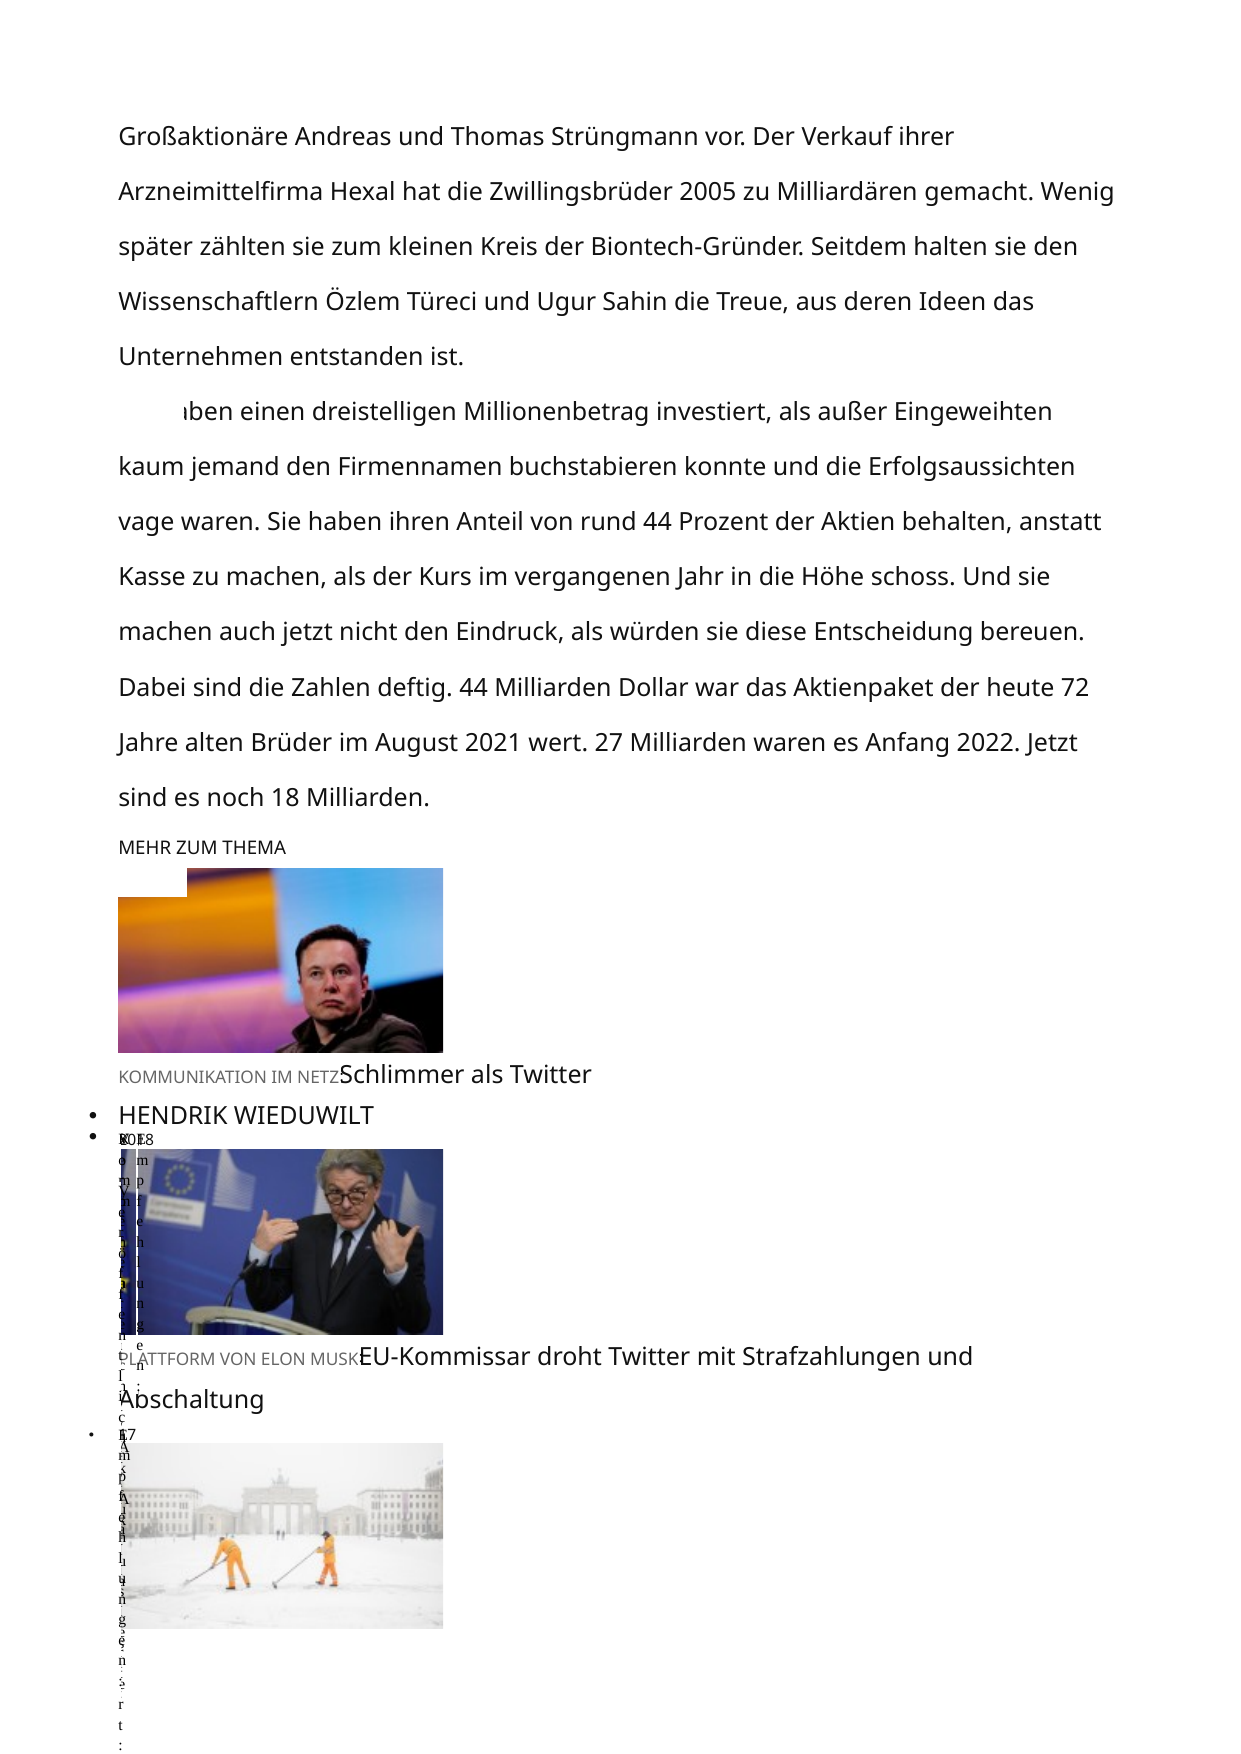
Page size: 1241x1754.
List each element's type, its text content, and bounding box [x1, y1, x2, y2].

list HENDRIK WIEDUWILT [118, 1101, 1122, 1130]
list 17 [121, 1426, 1122, 1444]
picture [138, 1149, 444, 1335]
list 2018 [138, 1130, 1122, 1150]
list 2018 [121, 1130, 136, 1149]
picture [118, 868, 444, 1053]
picture [121, 1149, 136, 1335]
text MEHR ZUM THEMA [118, 834, 1122, 860]
picture [121, 1443, 444, 1629]
text KOMMUNIKATION IM NETZSchlimmer als Twitter [118, 1057, 1122, 1091]
text Großaktionäre Andreas und Thomas Strüngmann vor. Der Verkauf ihrer Arzneimittelfirma Hexal hat die Zwillingsbrüder 2005 zu Milliardären gemacht. Wenig später zählten sie zum kleinen Kreis der Biontech-Gründer. Seitdem halten sie den Wissenschaftlern Özlem Türeci und Ugur Sahin die Treue, aus deren Ideen das Unternehmen entstanden ist. [118, 118, 1122, 373]
text Sie haben einen dreistelligen Millionenbetrag investiert, als außer Eingeweihten kaum jemand den Firmennamen buchstabieren konnte und die Erfolgsaussichten vage waren. Sie haben ihren Anteil von rund 44 Prozent der Aktien behalten, anstatt Kasse zu machen, als der Kurs im vergangenen Jahr in die Höhe schoss. Und sie machen auch jetzt nicht den Eindruck, als würden sie diese Entscheidung bereuen. Dabei sind die Zahlen deftig. 44 Milliarden Dollar war das Aktienpaket der heute 72 Jahre alten Brüder im August 2021 wert. 27 Milliarden waren es Anfang 2022. Jetzt sind es noch 18 Milliarden. [118, 394, 1122, 813]
text PLATTFORM VON ELON MUSKEU-Kommissar droht Twitter mit Strafzahlungen und Abschaltung [121, 1338, 1122, 1416]
